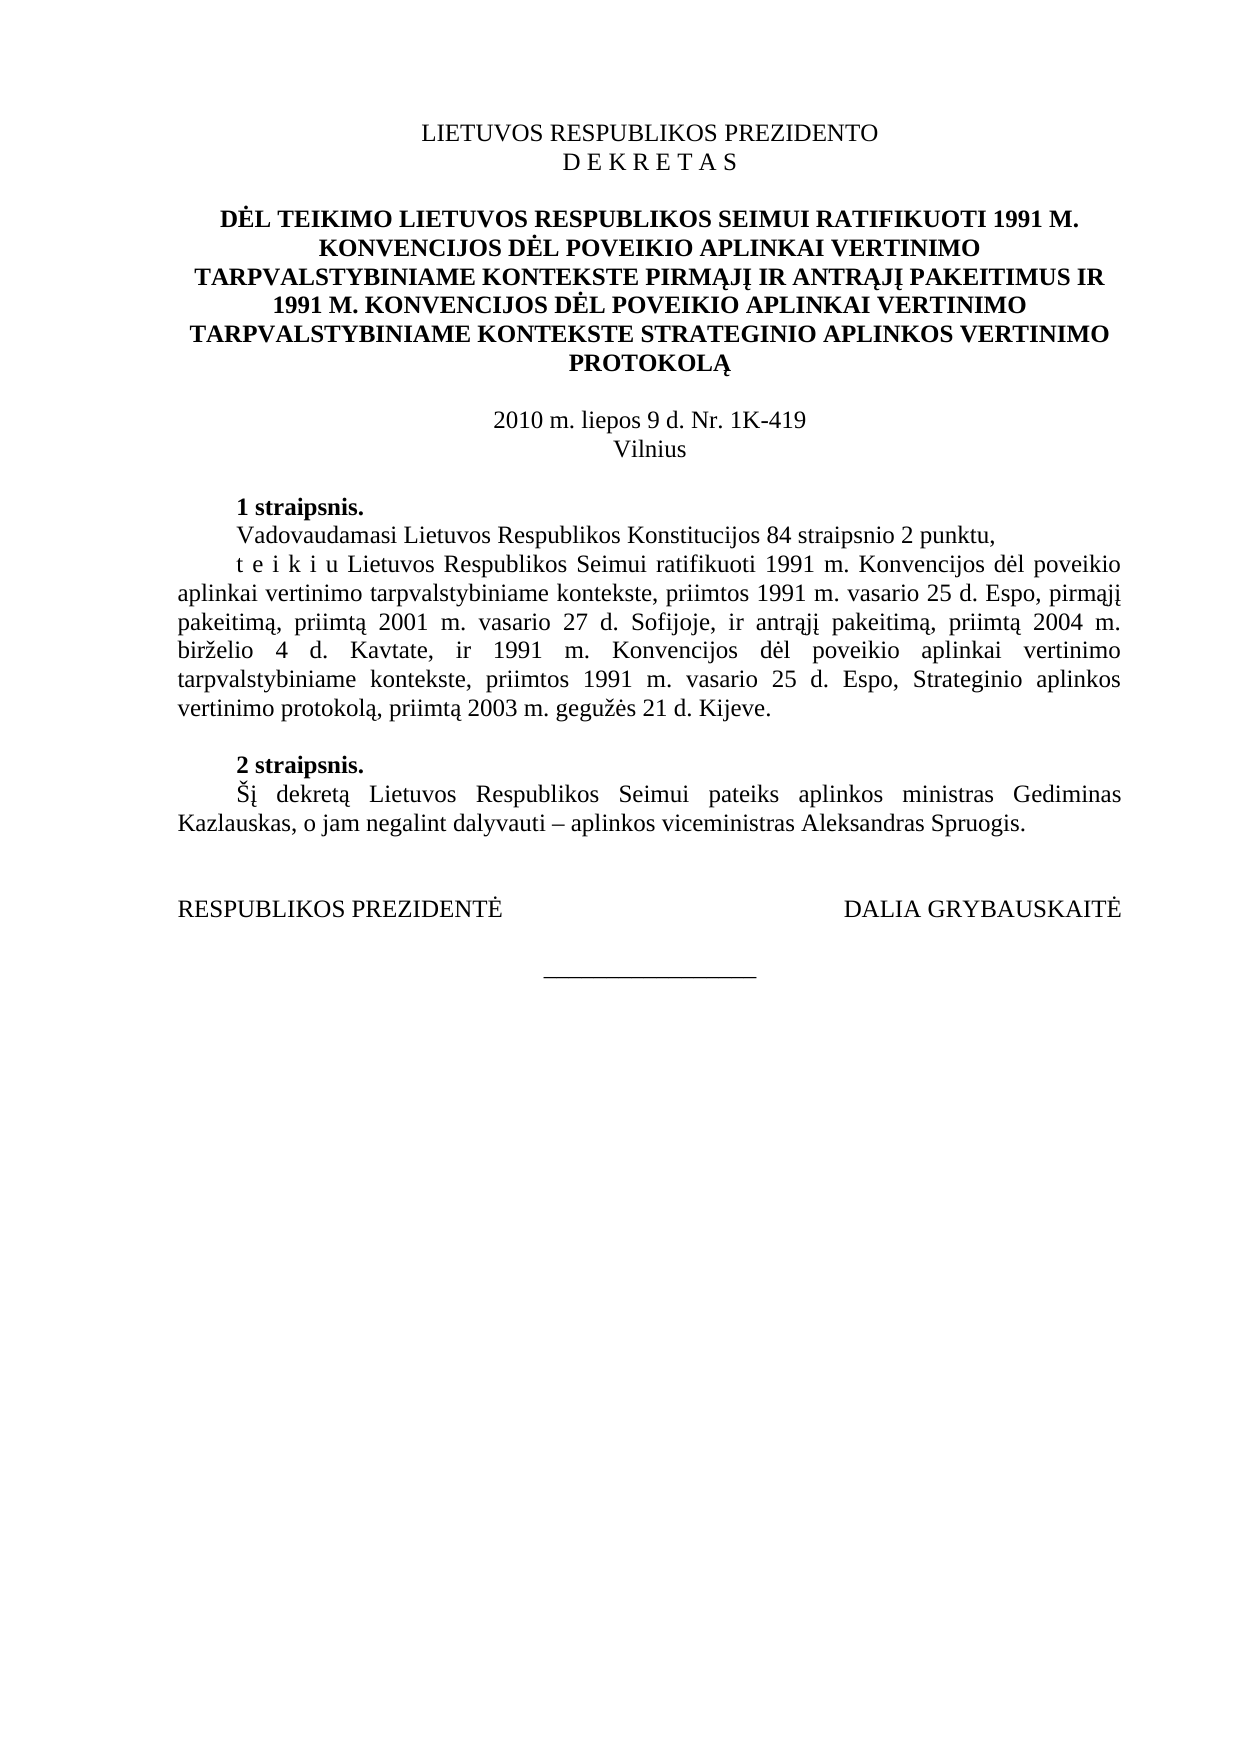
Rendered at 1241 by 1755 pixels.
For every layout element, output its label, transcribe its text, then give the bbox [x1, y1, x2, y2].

text LIETUVOS RESPUBLIKOS PREZIDENTO [177, 118, 1122, 147]
text 1 straipsnis. [177, 492, 1122, 521]
text D E K R E T A S [177, 147, 1122, 176]
text DĖL TEIKIMO LIETUVOS RESPUBLIKOS SEIMUI RATIFIKUOTI 1991 M. KONVENCIJOS DĖL POVEIKIO APLINKAI VERTINIMO TARPVALSTYBINIAME KONTEKSTE PIRMĄJĮ IR ANTRĄJĮ PAKEITIMUS IR 1991 M. KONVENCIJOS DĖL POVEIKIO APLINKAI VERTINIMO TARPVALSTYBINIAME KONTEKSTE STRATEGINIO APLINKOS VERTINIMO PROTOKOLĄ [177, 204, 1122, 377]
text 2 straipsnis. [177, 751, 1122, 779]
text Vadovaudamasi Lietuvos Respublikos Konstitucijos 84 straipsnio 2 punktu, [177, 521, 1122, 549]
text 2010 m. liepos 9 d. Nr. 1K-419 [177, 406, 1122, 434]
text Šį dekretą Lietuvos Respublikos Seimui pateiks aplinkos ministras Gediminas Kazlauskas, o jam negalint dalyvauti – aplinkos viceministras Aleksandras Spruogis. [177, 779, 1122, 837]
text RESPUBLIKOS PREZIDENTĖ DALIA GRYBAUSKAITĖ [177, 894, 1122, 923]
text Vilnius [177, 434, 1122, 463]
text _________________ [177, 952, 1122, 981]
text t e i k i u Lietuvos Respublikos Seimui ratifikuoti 1991 m. Konvencijos dėl poveikio aplinkai vertinimo tarpvalstybiniame kontekste, priimtos 1991 m. vasario 25 d. Espo, pirmąjį pakeitimą, priimtą 2001 m. vasario 27 d. Sofijoje, ir antrąjį pakeitimą, priimtą 2004 m. birželio 4 d. Kavtate, ir 1991 m. Konvencijos dėl poveikio aplinkai vertinimo tarpvalstybiniame kontekste, priimtos 1991 m. vasario 25 d. Espo, Strateginio aplinkos vertinimo protokolą, priimtą 2003 m. gegužės 21 d. Kijeve. [177, 549, 1122, 722]
